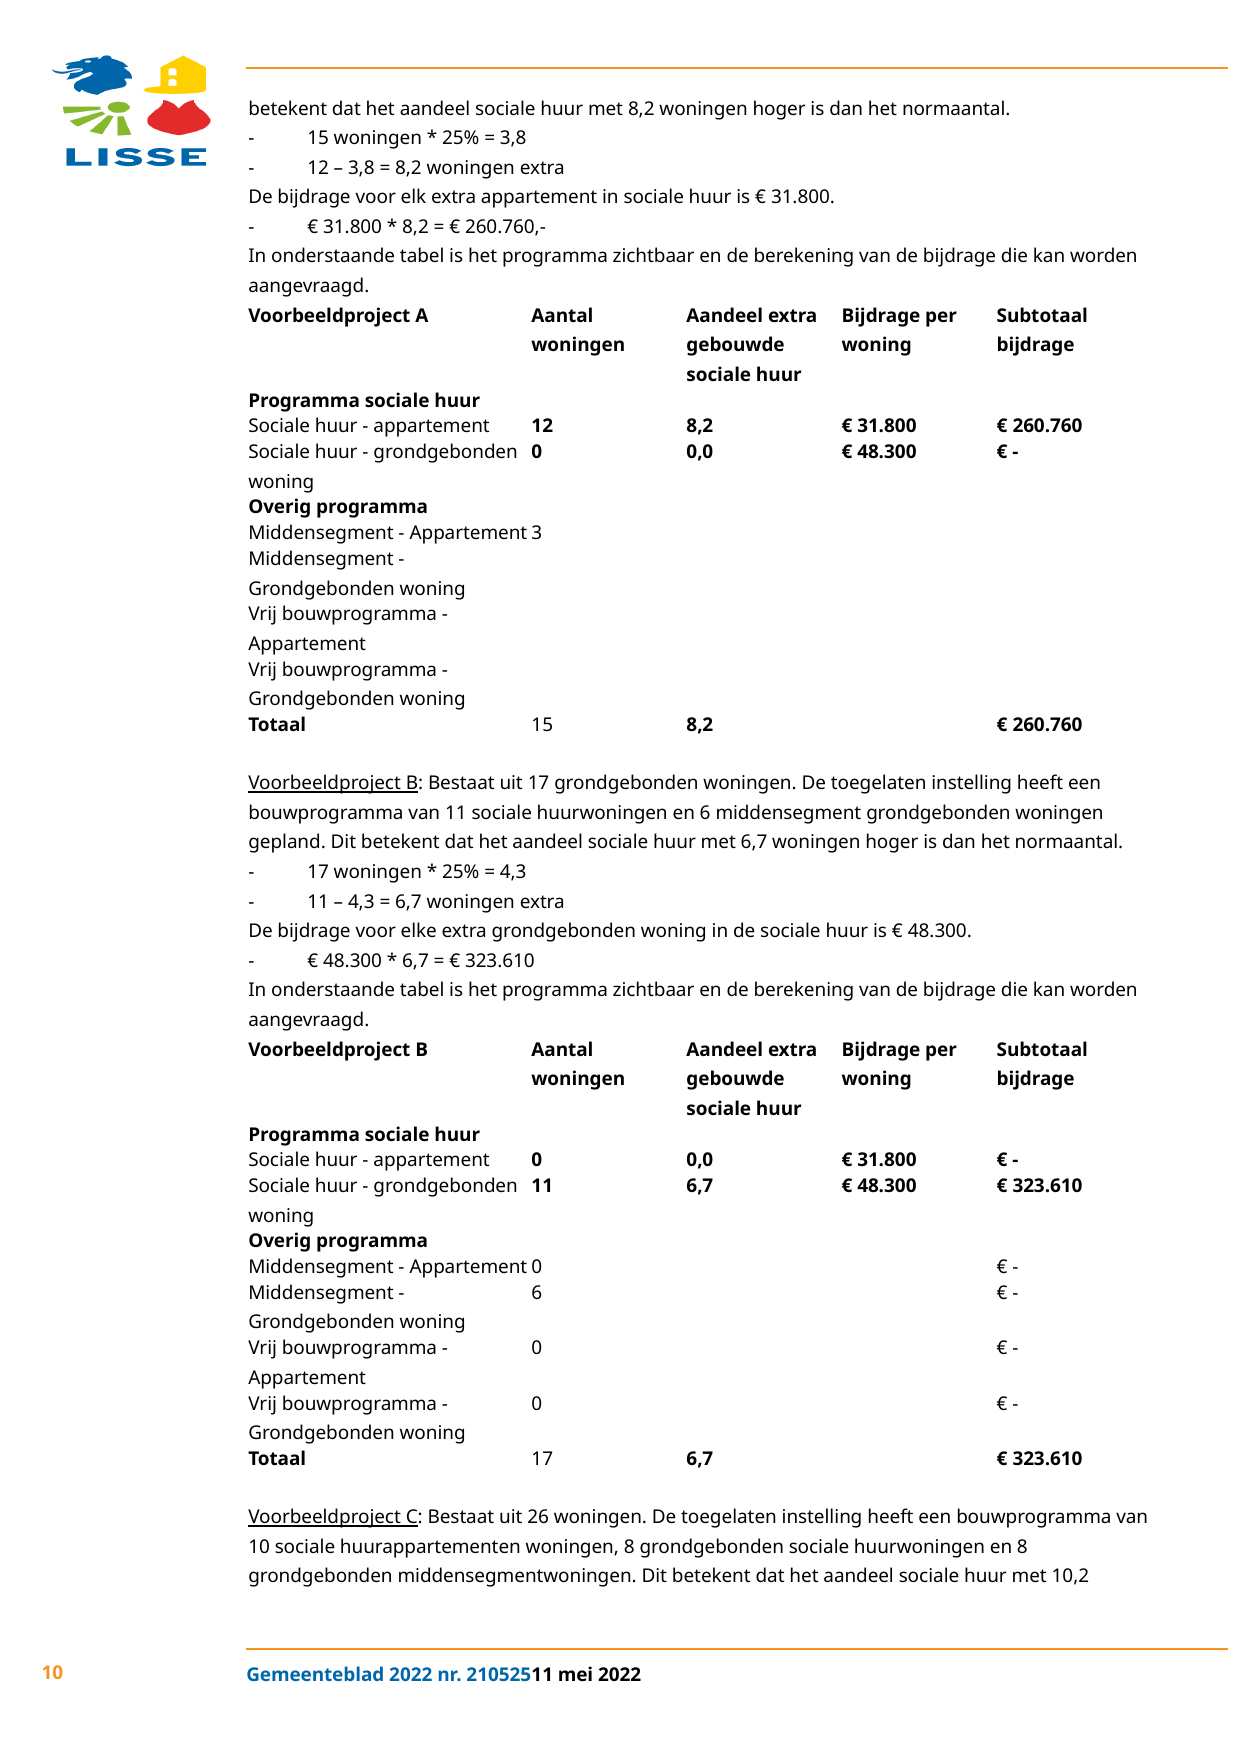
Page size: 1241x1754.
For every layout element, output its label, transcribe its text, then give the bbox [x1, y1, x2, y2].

table_cell Vrij bouwprogramma - Appartement [248, 1334, 531, 1390]
table_header Aandeel extra gebouwde sociale huur [686, 1036, 841, 1121]
text De bijdrage voor elk extra appartement in sociale huur is € 31.800. [248, 183, 1152, 209]
table_cell [841, 1253, 996, 1279]
table_cell 12 [531, 413, 686, 438]
table_header Bijdrage per woning [841, 302, 996, 387]
table_cell [841, 1445, 996, 1471]
table_cell 17 [531, 1445, 686, 1471]
table_cell [686, 1279, 841, 1334]
table_cell € - [996, 1279, 1152, 1334]
picture [41, 47, 231, 172]
text Voorbeeldproject C: Bestaat uit 26 woningen. De toegelaten instelling heeft een bouwprogramma van 10 sociale huurappartementen woningen, 8 grondgebonden sociale huurwoningen en 8 grondgebonden middensegmentwoningen. Dit betekent dat het aandeel sociale huur met 10,2 [248, 1503, 1152, 1588]
table_cell [686, 600, 841, 656]
table_cell € 31.800 [841, 1147, 996, 1172]
table_cell [686, 656, 841, 711]
text In onderstaande tabel is het programma zichtbaar en de berekening van de bijdrage die kan worden aangevraagd. [248, 243, 1152, 298]
table_cell 8,2 [686, 711, 841, 737]
list € 48.300 * 6,7 = € 323.610 [248, 947, 1152, 973]
table_cell 6,7 [686, 1445, 841, 1471]
table_cell [841, 1279, 996, 1334]
table_cell 11 [531, 1172, 686, 1228]
table_cell [841, 545, 996, 600]
table_header Bijdrage per woning [841, 1036, 996, 1121]
table_header Subtotaal bijdrage [996, 1036, 1152, 1121]
table_cell € 323.610 [996, 1172, 1152, 1228]
table_cell € - [996, 438, 1152, 494]
table_cell [996, 519, 1152, 545]
table_cell 0 [531, 1253, 686, 1279]
table_cell Vrij bouwprogramma - Appartement [248, 600, 531, 656]
table_cell [686, 519, 841, 545]
table_cell 3 [531, 519, 686, 545]
table_cell € 31.800 [841, 413, 996, 438]
table_cell 15 [531, 711, 686, 737]
table_header Aandeel extra gebouwde sociale huur [686, 302, 841, 387]
table_cell Sociale huur - grondgebonden woning [248, 438, 531, 494]
table_cell [996, 600, 1152, 656]
table_cell Sociale huur - grondgebonden woning [248, 1172, 531, 1228]
list € 31.800 * 8,2 = € 260.760,- [248, 213, 1152, 239]
table_cell € 48.300 [841, 1172, 996, 1228]
table_cell [841, 1390, 996, 1445]
text betekent dat het aandeel sociale huur met 8,2 woningen hoger is dan het normaantal. [248, 95, 1152, 121]
table_header Aantal woningen [531, 1036, 686, 1121]
table_cell 0 [531, 438, 686, 494]
table_cell Overig programma [248, 494, 1152, 519]
table_cell [841, 1334, 996, 1390]
table_cell Vrij bouwprogramma - Grondgebonden woning [248, 656, 531, 711]
table_cell [996, 545, 1152, 600]
table_header Voorbeeldproject A [248, 302, 531, 387]
table_cell [531, 656, 686, 711]
table_cell Totaal [248, 1445, 531, 1471]
table_cell 0 [531, 1390, 686, 1445]
table_cell [531, 545, 686, 600]
table_cell Middensegment - Grondgebonden woning [248, 545, 531, 600]
table_cell Programma sociale huur [248, 387, 1152, 413]
table_header Voorbeeldproject B [248, 1036, 531, 1121]
table_cell Sociale huur - appartement [248, 1147, 531, 1172]
table_cell Middensegment - Grondgebonden woning [248, 1279, 531, 1334]
table_cell Totaal [248, 711, 531, 737]
text De bijdrage voor elke extra grondgebonden woning in de sociale huur is € 48.300. [248, 917, 1152, 943]
table_cell [531, 600, 686, 656]
table_cell [841, 600, 996, 656]
list 12 – 3,8 = 8,2 woningen extra [248, 154, 1152, 180]
table_cell [841, 519, 996, 545]
table_cell € 323.610 [996, 1445, 1152, 1471]
table_cell € - [996, 1334, 1152, 1390]
table_cell 0 [531, 1147, 686, 1172]
table_cell 0,0 [686, 438, 841, 494]
table_cell 0 [531, 1334, 686, 1390]
table_cell [841, 656, 996, 711]
table_cell Middensegment - Appartement [248, 519, 531, 545]
table_header Subtotaal bijdrage [996, 302, 1152, 387]
table_cell Overig programma [248, 1228, 1152, 1253]
table_cell Sociale huur - appartement [248, 413, 531, 438]
list 17 woningen * 25% = 4,3 [248, 858, 1152, 884]
table_cell [686, 1253, 841, 1279]
table_cell [841, 711, 996, 737]
table_cell € 260.760 [996, 711, 1152, 737]
table_cell [996, 656, 1152, 711]
table_header Aantal woningen [531, 302, 686, 387]
table_cell [686, 1390, 841, 1445]
table_cell € 48.300 [841, 438, 996, 494]
text In onderstaande tabel is het programma zichtbaar en de berekening van de bijdrage die kan worden aangevraagd. [248, 977, 1152, 1032]
table_cell [686, 545, 841, 600]
table_cell € - [996, 1253, 1152, 1279]
text Voorbeeldproject B: Bestaat uit 17 grondgebonden woningen. De toegelaten instelling heeft een bouwprogramma van 11 sociale huurwoningen en 6 middensegment grondgebonden woningen gepland. Dit betekent dat het aandeel sociale huur met 6,7 woningen hoger is dan het normaantal. [248, 769, 1152, 854]
list 11 – 4,3 = 6,7 woningen extra [248, 888, 1152, 914]
table_cell 8,2 [686, 413, 841, 438]
list 15 woningen * 25% = 3,8 [248, 124, 1152, 150]
table_cell € 260.760 [996, 413, 1152, 438]
table_cell Vrij bouwprogramma - Grondgebonden woning [248, 1390, 531, 1445]
table_cell 6 [531, 1279, 686, 1334]
table_cell Programma sociale huur [248, 1121, 1152, 1147]
table_cell 0,0 [686, 1147, 841, 1172]
table_cell € - [996, 1390, 1152, 1445]
table_cell 6,7 [686, 1172, 841, 1228]
table_cell Middensegment - Appartement [248, 1253, 531, 1279]
table_cell € - [996, 1147, 1152, 1172]
table_cell [686, 1334, 841, 1390]
